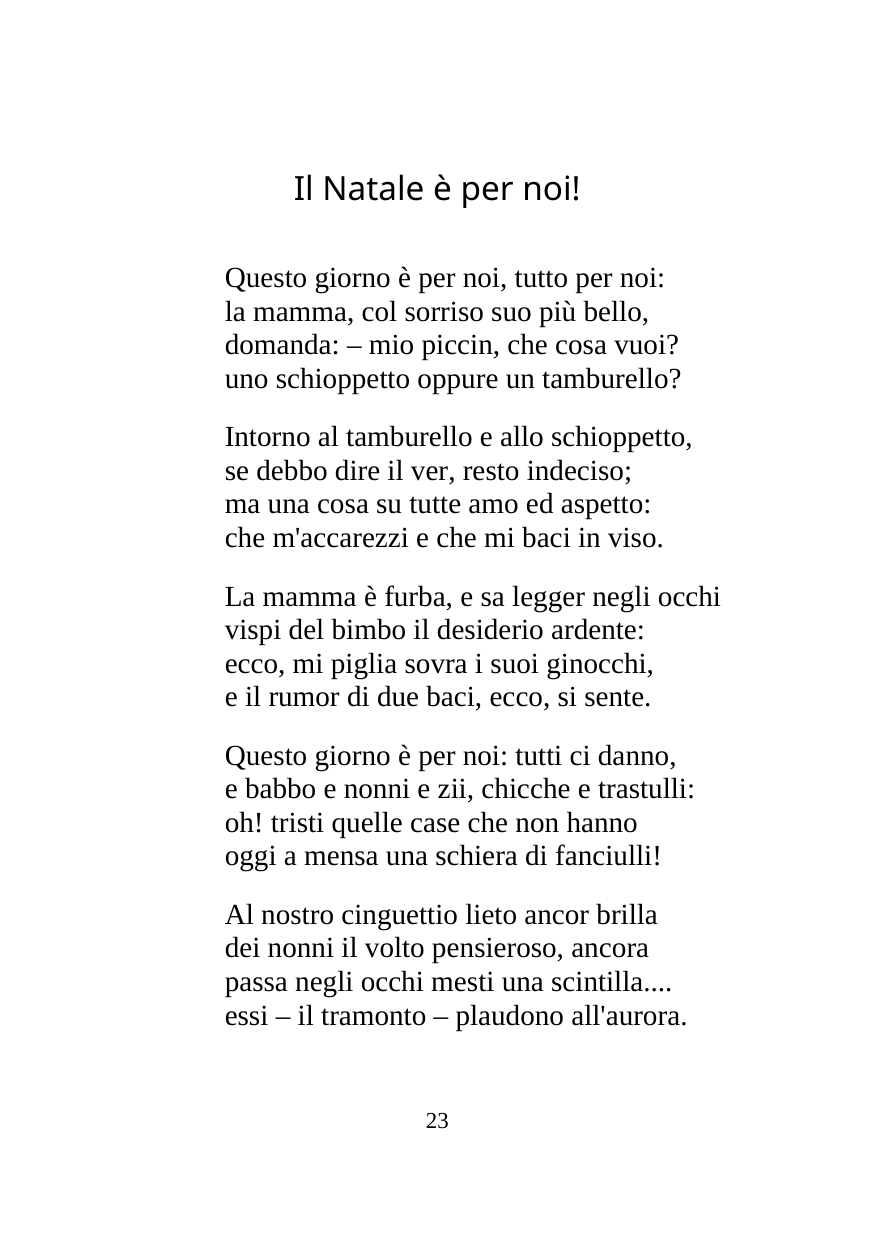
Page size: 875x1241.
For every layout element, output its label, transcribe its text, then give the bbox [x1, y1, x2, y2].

text Intorno al tamburello e allo schioppetto, se debbo dire il ver, resto indeciso; ma una cosa su tutte amo ed aspetto: che m'accarezzi e che mi baci in viso. [224, 419, 768, 554]
text Al nostro cinguettio lieto ancor brilla dei nonni il volto pensieroso, ancora passa negli occhi mesti una scintilla.... essi – il tramonto – plaudono all'aurora. [224, 897, 768, 1031]
text Questo giorno è per noi: tutti ci danno, e babbo e nonni e zii, chicche e trastulli: oh! tristi quelle case che non hanno oggi a mensa una schiera di fanciulli! [224, 738, 768, 872]
text Questo giorno è per noi, tutto per noi: la mamma, col sorriso suo più bello, domanda: – mio piccin, che cosa vuoi? uno schioppetto oppure un tamburello? [224, 260, 768, 394]
text La mamma è furba, e sa legger negli occhi vispi del bimbo il desiderio ardente: ecco, mi piglia sovra i suoi ginocchi, e il rumor di due baci, ecco, si sente. [224, 579, 768, 713]
subtitle Il Natale è per noi! [106, 165, 768, 210]
